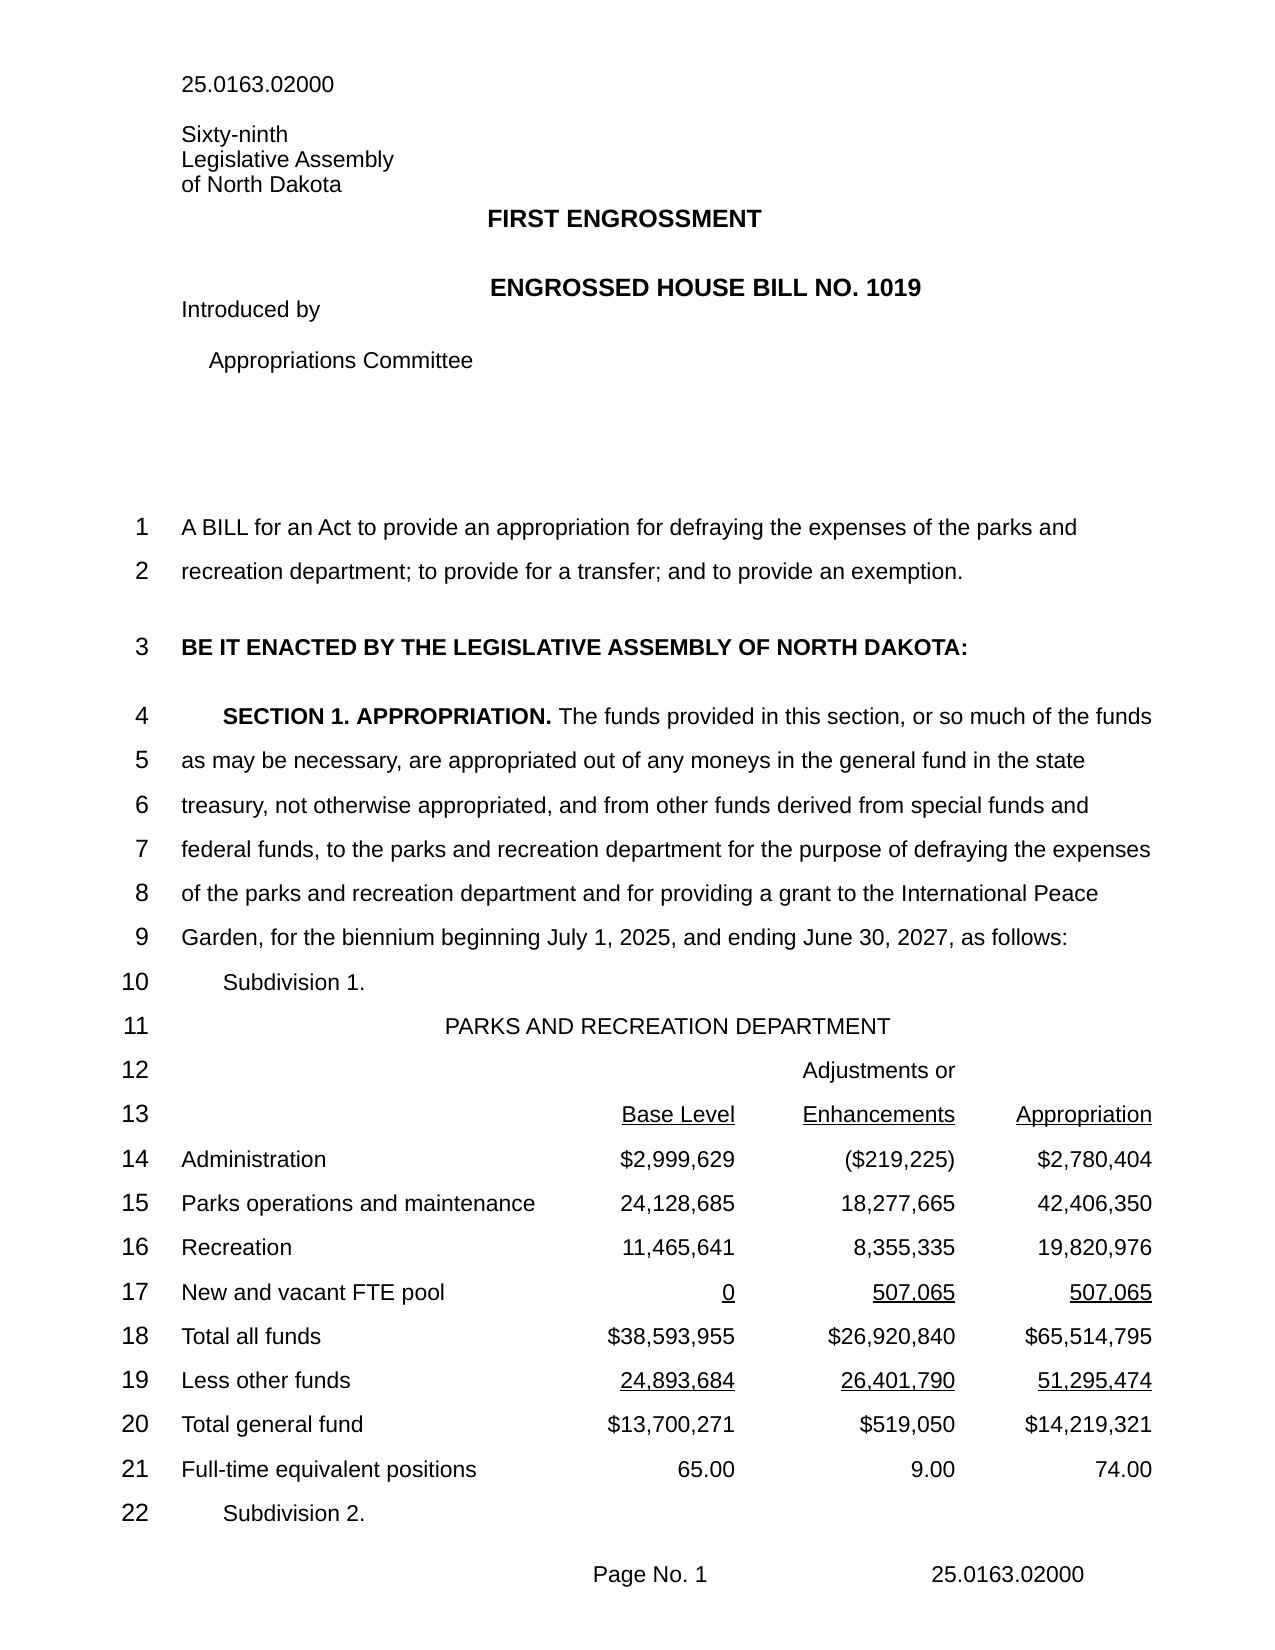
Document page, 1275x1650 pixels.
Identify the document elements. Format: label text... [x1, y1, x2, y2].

text BE IT ENACTED BY THE LEGISLATIVE ASSEMBLY OF NORTH DAKOTA: [181, 620, 1154, 664]
text of North Dakota [181, 173, 1154, 198]
text Sixty-ninth [181, 123, 1154, 148]
title A BILL for an Act to provide an appropriation for defraying the expenses of the parks and recreation department; to provide for a transfer; and to provide an exemption. [181, 500, 1154, 588]
text Adjustments or Base Level Enhancements Appropriation Administration $2,999,629 ($219,225) $2,780,404 Parks operations and maintenance 24,128,685 18,277,665 42,406,350 Recreation 11,465,641 8,355,335 19,820,976 New and vacant FTE pool 0 507,065 507,065 Total all funds $38,593,955 $26,920,840 $65,514,795 Less other funds 24,893,684 26,401,790 51,295,474 Total general fund $13,700,271 $519,050 $14,219,321 Full‑time equivalent positions 65.00 9.00 74.00 [181, 1043, 1154, 1486]
text 25.0163.02000 [181, 73, 1154, 98]
text PARKS AND RECREATION DEPARTMENT [181, 999, 1154, 1043]
title ENGROSSED House BILL NO. 1019 [490, 272, 921, 301]
text Subdivision 2. [181, 1486, 1154, 1530]
text Legislative Assembly [181, 148, 1154, 173]
title FIRST ENGROSSMENT [487, 206, 762, 233]
text SECTION 1. APPROPRIATION. The funds provided in this section, or so much of the funds as may be necessary, are appropriated out of any moneys in the general fund in the state treasury, not otherwise appropriated, and from other funds derived from special funds and federal funds, to the parks and recreation department for the purpose of defraying the expenses of the parks and recreation department and for providing a grant to the International Peace Garden, for the biennium beginning July 1, 2025, and ending June 30, 2027, as follows: Subdivision 1. [181, 689, 1154, 999]
text Appropriations Committee [208, 350, 1154, 373]
text Introduced by [181, 298, 1154, 323]
